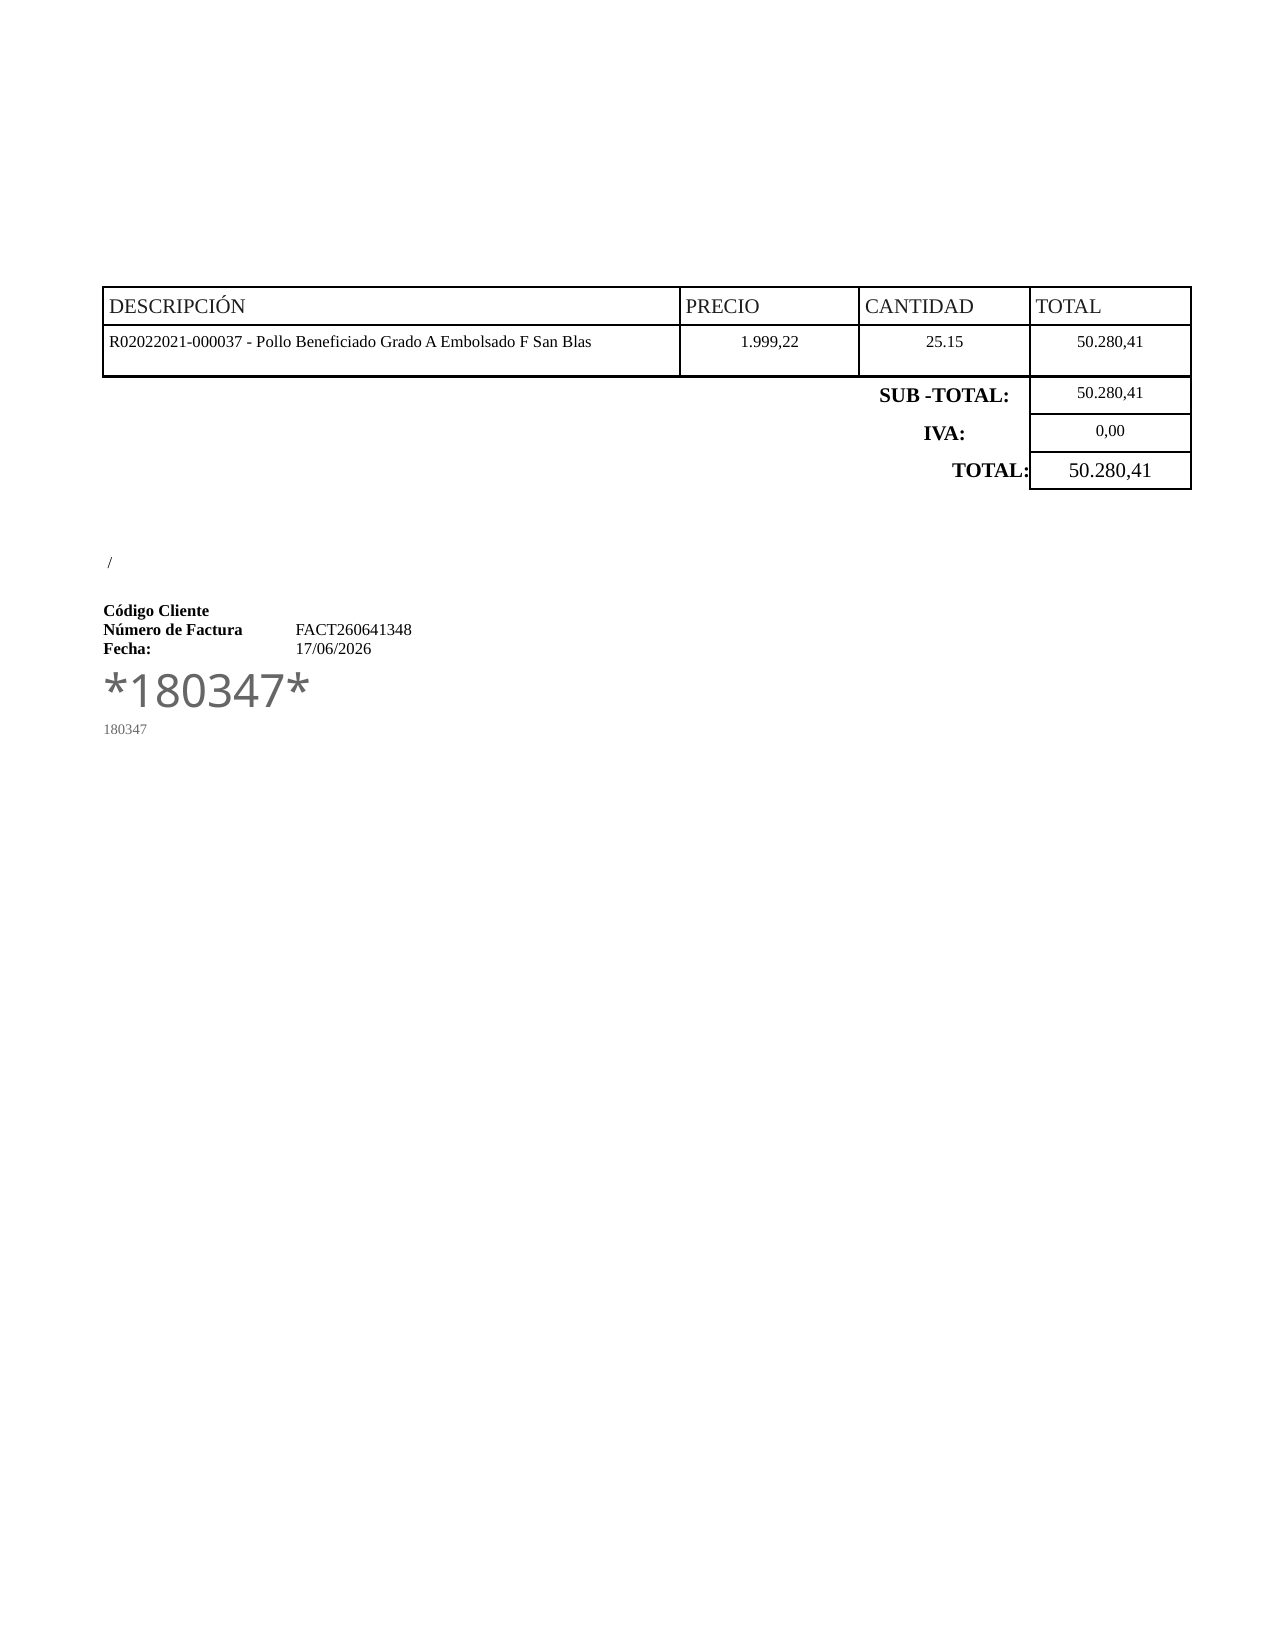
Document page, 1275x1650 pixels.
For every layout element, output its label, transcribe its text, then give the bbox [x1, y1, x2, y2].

table_cell SUB -TOTAL: [859, 378, 1029, 413]
table_cell 0,00 [1031, 415, 1190, 451]
table_cell 50.280,41 [1031, 326, 1190, 375]
table_header [295, 601, 517, 620]
table_cell [103, 534, 858, 553]
text *180347* [103, 658, 1137, 721]
table_cell 50.280,41 [1031, 453, 1190, 488]
table_header Código Cliente [103, 601, 295, 620]
table_header TOTAL [1031, 288, 1190, 323]
table_header [103, 490, 858, 514]
table_header CANTIDAD [860, 288, 1029, 323]
table_cell R02022021-000037 - Pollo Beneficiado Grado A Embolsado F San Blas [104, 326, 679, 375]
table_cell FACT260641348 [295, 620, 517, 639]
table_cell Fecha: [103, 639, 295, 658]
table_cell / [103, 553, 858, 572]
table_header PRECIO [681, 288, 858, 323]
table_cell 1.999,22 [681, 326, 858, 375]
table_cell Número de Factura [103, 620, 295, 639]
table_header DESCRIPCIÓN [104, 288, 679, 323]
table_cell 50.280,41 [1031, 378, 1190, 413]
text 180347 [103, 721, 1137, 737]
table_cell 17/06/2026 [295, 639, 517, 658]
table_cell 25.15 [860, 326, 1029, 375]
table_cell TOTAL: [859, 451, 1029, 488]
table_cell IVA: [859, 413, 1029, 451]
table_cell [103, 378, 859, 488]
table_cell [103, 514, 858, 533]
